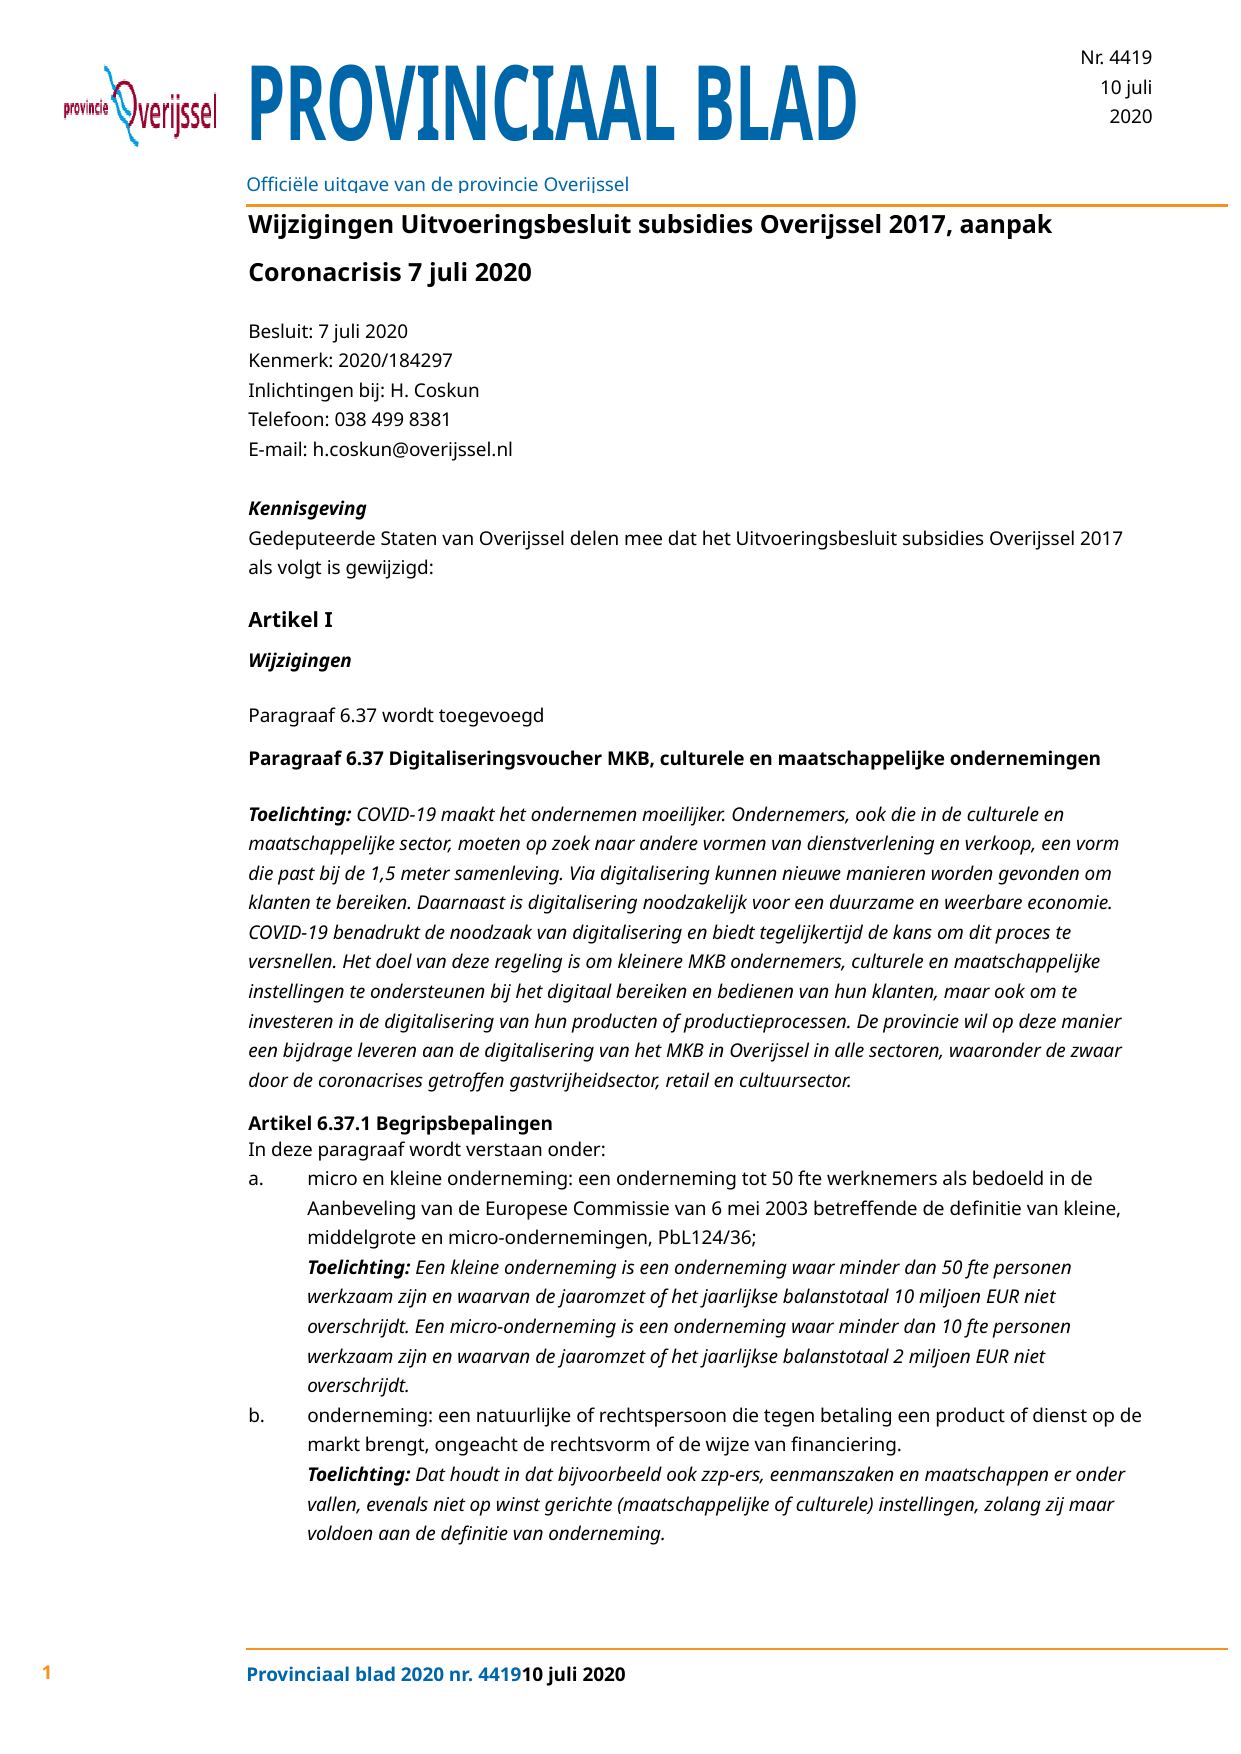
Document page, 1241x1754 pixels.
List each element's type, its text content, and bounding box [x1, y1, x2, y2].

text Toelichting: COVID-19 maakt het ondernemen moeilijker. Ondernemers, ook die in de culturele en maatschappelijke sector, moeten op zoek naar andere vormen van dienstverlening en verkoop, een vorm die past bij de 1,5 meter samenleving. Via digitalisering kunnen nieuwe manieren worden gevonden om klanten te bereiken. Daarnaast is digitalisering noodzakelijk voor een duurzame en weerbare economie. COVID-19 benadrukt de noodzaak van digitalisering en biedt tegelijkertijd de kans om dit proces te versnellen. Het doel van deze regeling is om kleinere MKB ondernemers, culturele en maatschappelijke instellingen te ondersteunen bij het digitaal bereiken en bedienen van hun klanten, maar ook om te investeren in de digitalisering van hun producten of productieprocessen. De provincie wil op deze manier een bijdrage leveren aan de digitalisering van het MKB in Overijssel in alle sectoren, waaronder de zwaar door de coronacrises getroffen gastvrijheidsector, retail en cultuursector. [248, 801, 1152, 1093]
text Gedeputeerde Staten van Overijssel delen mee dat het Uitvoeringsbesluit subsidies Overijssel 2017 als volgt is gewijzigd: [248, 525, 1152, 580]
text Inlichtingen bij: H. Coskun [248, 377, 1152, 403]
text Artikel I [248, 605, 1152, 633]
list onderneming: een natuurlijke of rechtspersoon die tegen betaling een product of dienst op de markt brengt, ongeacht de rechtsvorm of de wijze van financiering. [248, 1402, 1152, 1457]
picture [41, 47, 231, 172]
text Besluit: 7 juli 2020 [248, 318, 1152, 344]
list micro en kleine onderneming: een onderneming tot 50 fte werknemers als bedoeld in de Aanbeveling van de Europese Commissie van 6 mei 2003 betreffende de definitie van kleine, middelgrote en micro-ondernemingen, PbL124/36; [248, 1165, 1152, 1250]
text Wijzigingen Uitvoeringsbesluit subsidies Overijssel 2017, aanpak Coronacrisis 7 juli 2020 [248, 207, 1152, 288]
list Toelichting: Dat houdt in dat bijvoorbeeld ook zzp-ers, eenmanszaken en maatschappen er onder vallen, evenals niet op winst gerichte (maatschappelijke of culturele) instellingen, zolang zij maar voldoen aan de definitie van onderneming. [248, 1461, 1152, 1546]
list Toelichting: Een kleine onderneming is een onderneming waar minder dan 50 fte personen werkzaam zijn en waarvan de jaaromzet of het jaarlijkse balanstotaal 10 miljoen EUR niet overschrijdt. Een micro-onderneming is een onderneming waar minder dan 10 fte personen werkzaam zijn en waarvan de jaaromzet of het jaarlijkse balanstotaal 2 miljoen EUR niet overschrijdt. [248, 1254, 1152, 1398]
text Paragraaf 6.37 wordt toegevoegd [248, 702, 1152, 728]
text In deze paragraaf wordt verstaan onder: [248, 1136, 1152, 1162]
text Kennisgeving [248, 495, 1152, 521]
text Wijzigingen [248, 647, 1152, 673]
text Artikel 6.37.1 Begripsbepalingen [248, 1110, 1152, 1136]
text Telefoon: 038 499 8381 [248, 407, 1152, 432]
text Paragraaf 6.37 Digitaliseringsvoucher MKB, culturele en maatschappelijke ondernemingen [248, 745, 1152, 771]
text Kenmerk: 2020/184297 [248, 347, 1152, 373]
text E-mail: h.coskun@overijssel.nl [248, 436, 1152, 462]
